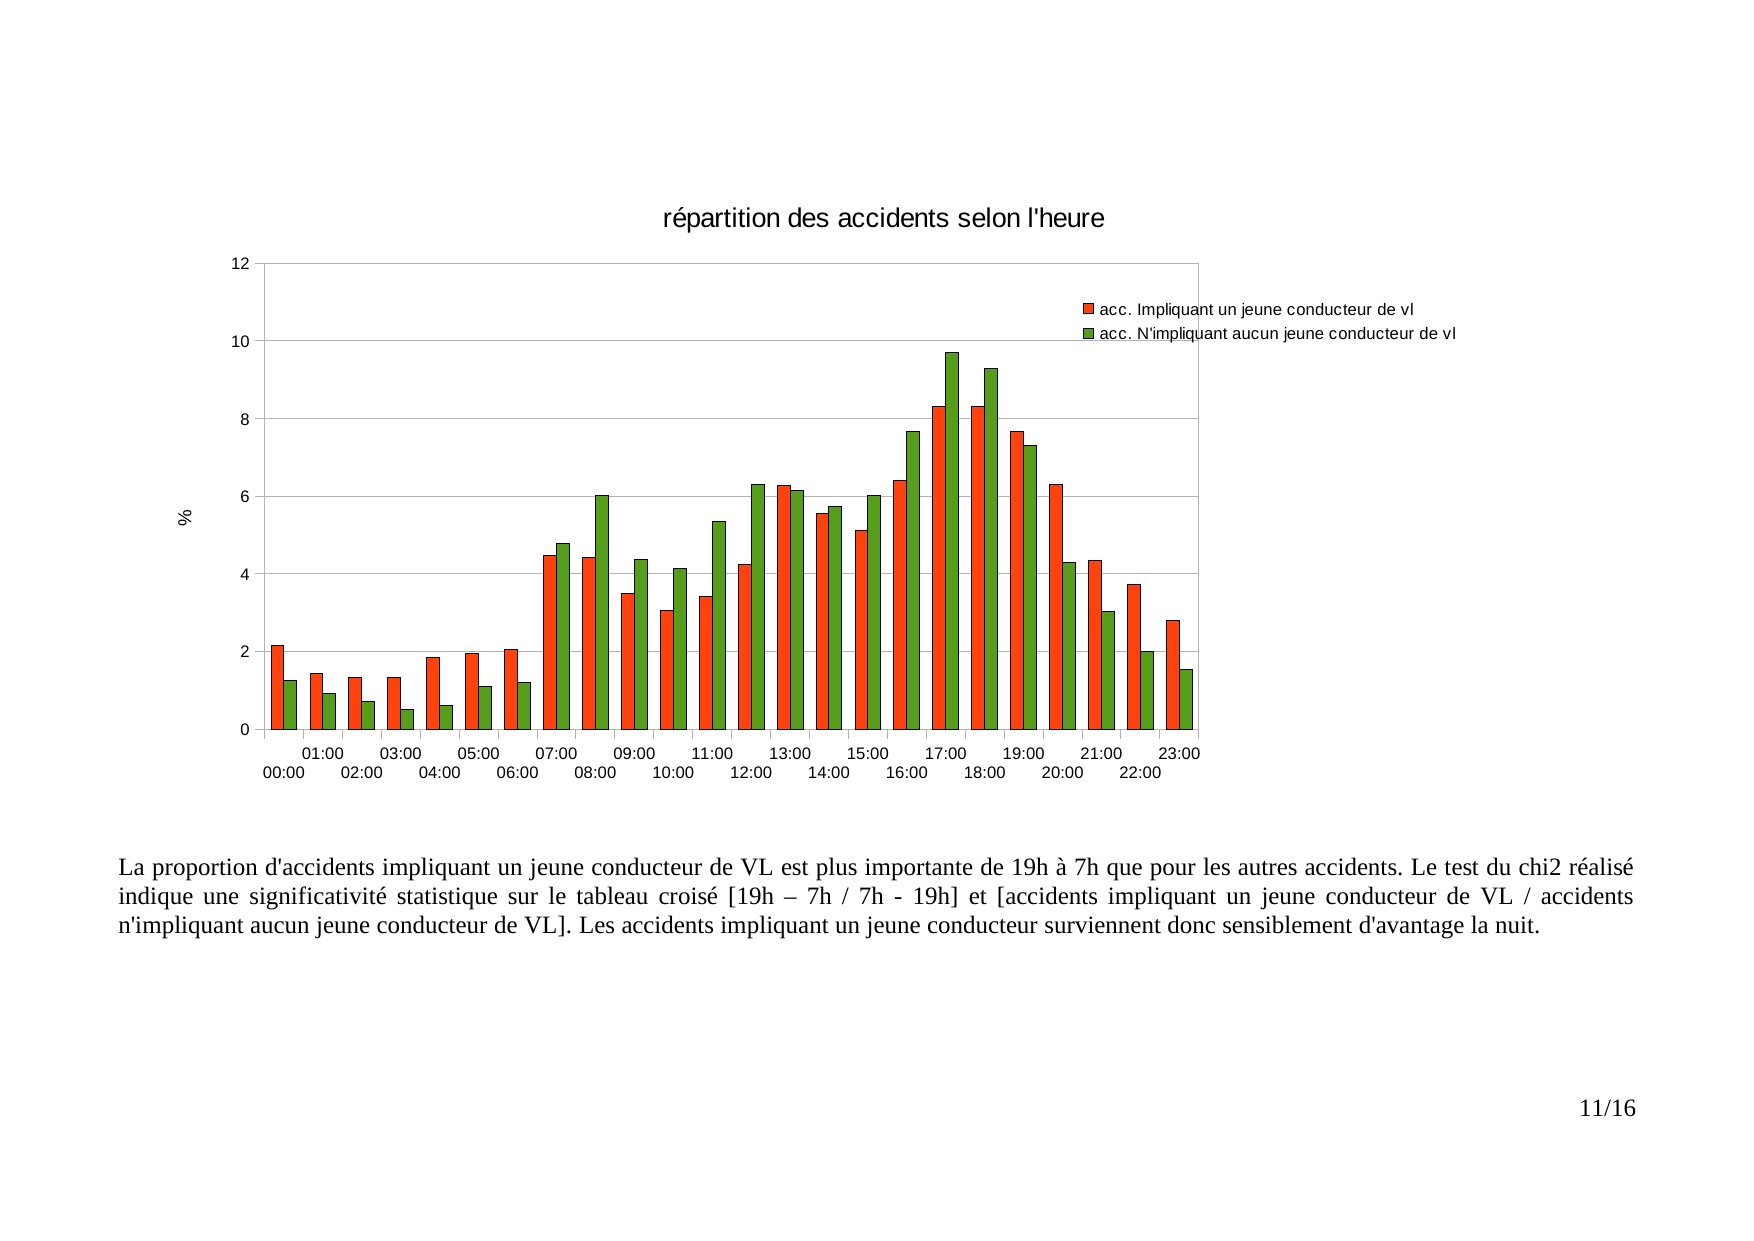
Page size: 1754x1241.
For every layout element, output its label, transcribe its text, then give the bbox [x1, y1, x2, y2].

text La proportion d'accidents impliquant un jeune conducteur de VL est plus importante de 19h à 7h que pour les autres accidents. Le test du chi2 réalisé indique une significativité statistique sur le tableau croisé [19h – 7h / 7h - 19h] et [accidents impliquant un jeune conducteur de VL / accidents n'impliquant aucun jeune conducteur de VL]. Les accidents impliquant un jeune conducteur surviennent donc sensiblement d'avantage la nuit. [118, 852, 1636, 939]
